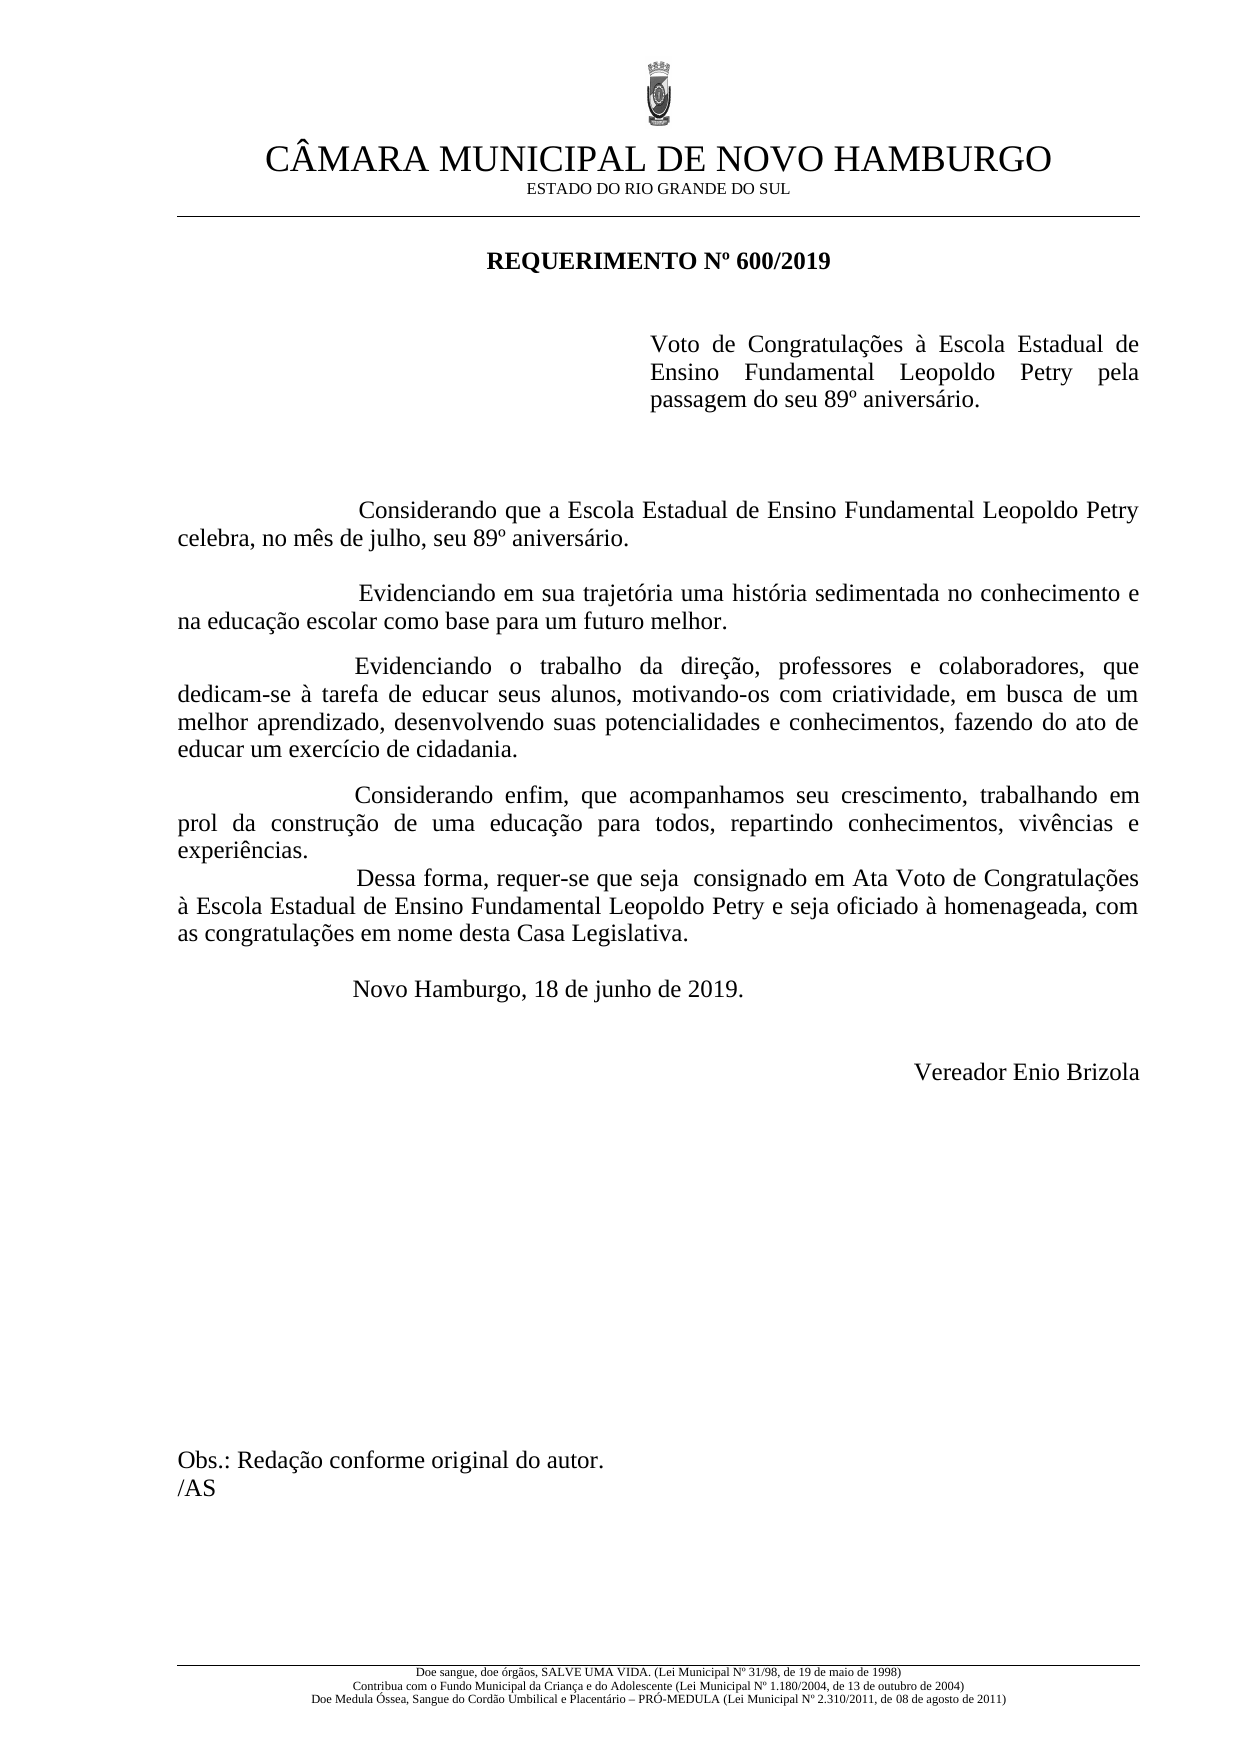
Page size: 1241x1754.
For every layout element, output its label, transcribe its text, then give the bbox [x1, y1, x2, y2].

text /AS [177, 1474, 1140, 1501]
text Dessa forma, requer-se que seja consignado em Ata Voto de Congratulações à Escola Estadual de Ensino Fundamental Leopoldo Petry e seja oficiado à homenageada, com as congratulações em nome desta Casa Legislativa. [177, 864, 1140, 947]
text Voto de Congratulações à Escola Estadual de Ensino Fundamental Leopoldo Petry pela passagem do seu 89º aniversário. [650, 330, 1140, 413]
text Considerando que a Escola Estadual de Ensino Fundamental Leopoldo Petry celebra, no mês de julho, seu 89º aniversário. [177, 496, 1140, 552]
text REQUERIMENTO Nº 600/2019 [177, 247, 1140, 274]
text Evidenciando o trabalho da direção, professores e colaboradores, que dedicam-se à tarefa de educar seus alunos, motivando-os com criatividade, em busca de um melhor aprendizado, desenvolvendo suas potencialidades e conhecimentos, fazendo do ato de educar um exercício de cidadania. [177, 652, 1140, 763]
list Novo Hamburgo, 18 de junho de 2019. [177, 975, 1140, 1003]
text Obs.: Redação conforme original do autor. [177, 1446, 1140, 1474]
text Vereador Enio Brizola [177, 1058, 1140, 1086]
text Evidenciando em sua trajetória uma história sedimentada no conhecimento e na educação escolar como base para um futuro melhor. [177, 579, 1140, 635]
text Considerando enfim, que acompanhamos seu crescimento, trabalhando em prol da construção de uma educação para todos, repartindo conhecimentos, vivências e experiências. [177, 781, 1140, 864]
